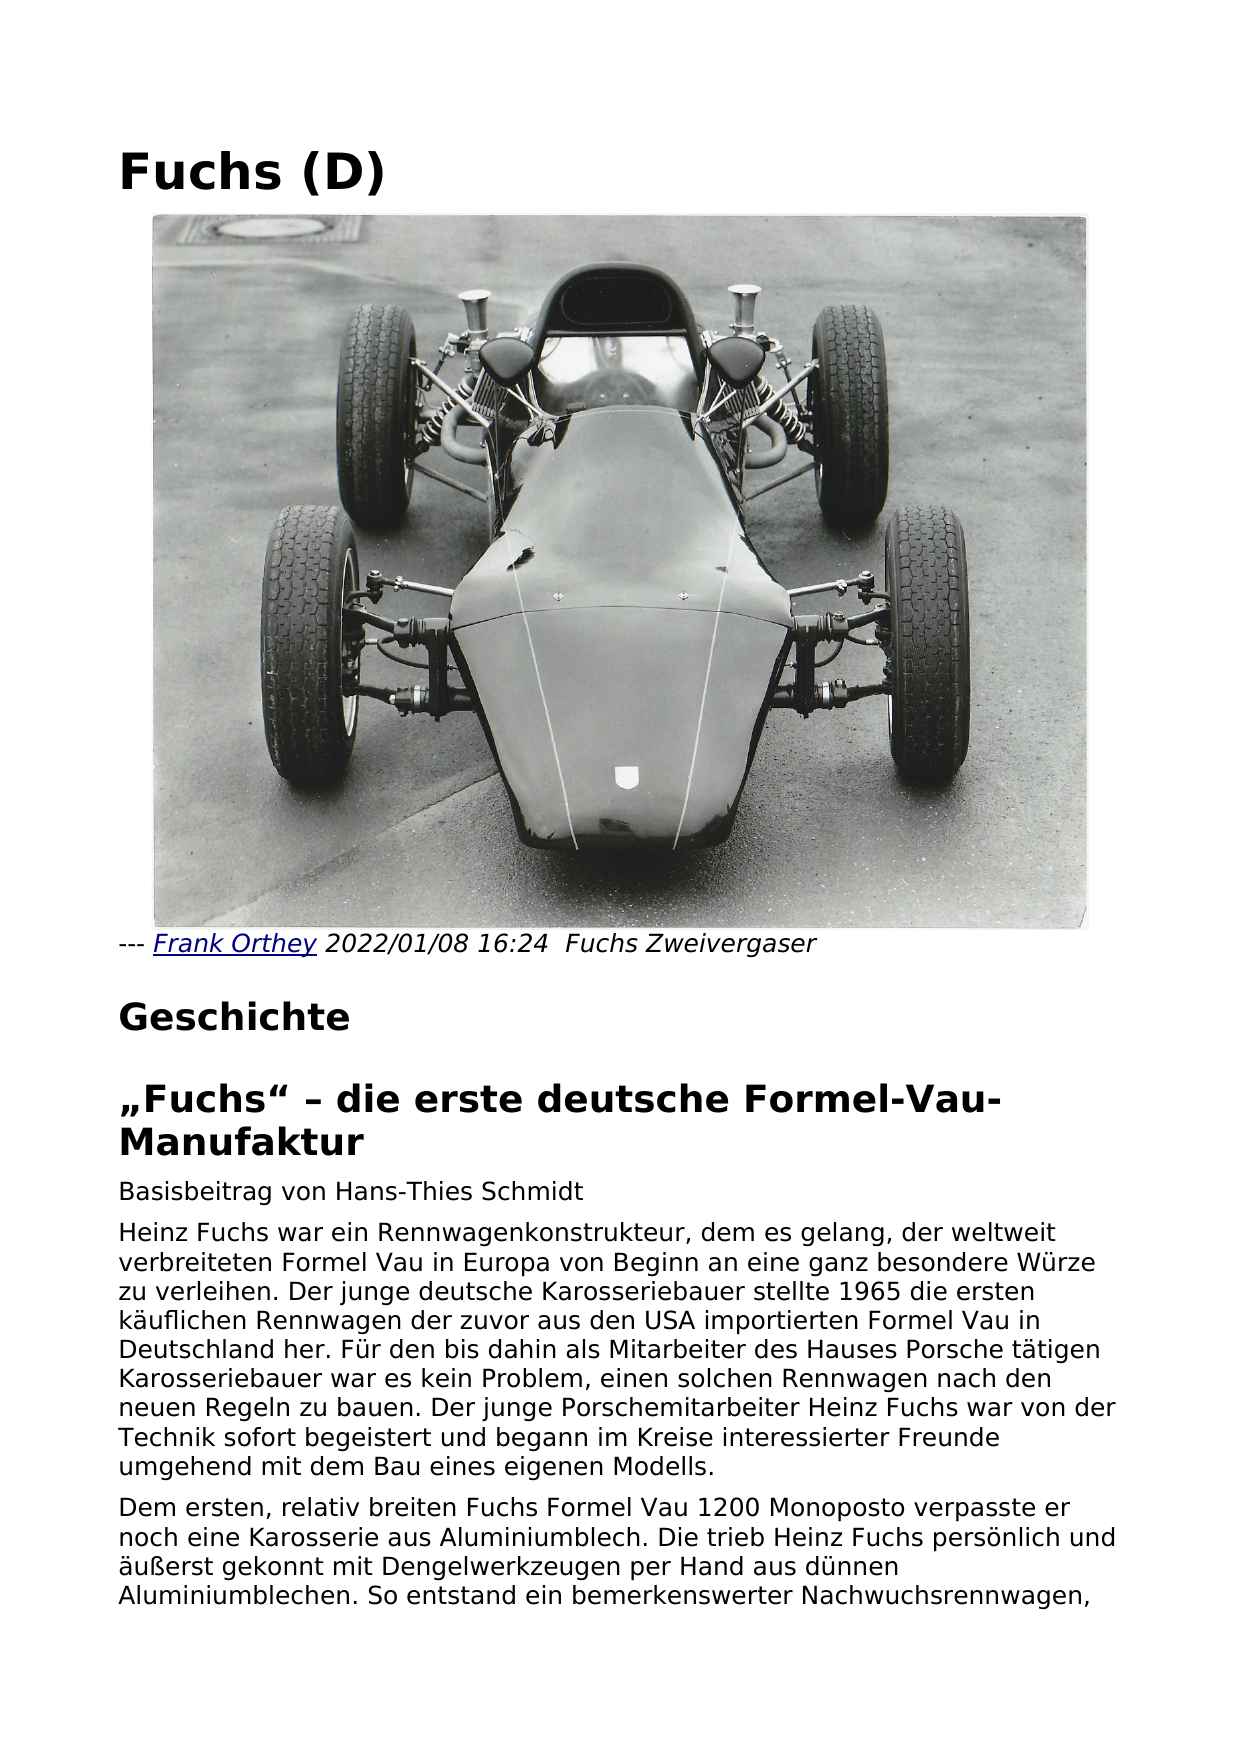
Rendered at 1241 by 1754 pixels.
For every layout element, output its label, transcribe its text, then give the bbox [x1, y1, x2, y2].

text Heinz Fuchs war ein Rennwagenkonstrukteur, dem es gelang, der weltweit verbreiteten Formel Vau in Europa von Beginn an eine ganz besondere Würze zu verleihen. Der junge deutsche Karosseriebauer stellte 1965 die ersten käuflichen Rennwagen der zuvor aus den USA importierten Formel Vau in Deutschland her. Für den bis dahin als Mitarbeiter des Hauses Porsche tätigen Karosseriebauer war es kein Problem, einen solchen Rennwagen nach den neuen Regeln zu bauen. Der junge Porschemitarbeiter Heinz Fuchs war von der Technik sofort begeistert und begann im Kreise interessierter Freunde umgehend mit dem Bau eines eigenen Modells. [118, 1219, 1122, 1481]
text Basisbeitrag von Hans-Thies Schmidt [118, 1177, 1122, 1206]
text --- Frank Orthey 2022/01/08 16:24 Fuchs Zweivergaser [118, 214, 1122, 958]
subtitle „Fuchs“ – die erste deutsche Formel-Vau-Manufaktur [118, 1077, 1122, 1164]
subtitle Geschichte [118, 996, 1122, 1040]
text Dem ersten, relativ breiten Fuchs Formel Vau 1200 Monoposto verpasste er noch eine Karosserie aus Aluminiumblech. Die trieb Heinz Fuchs persönlich und äußerst gekonnt mit Dengelwerkzeugen per Hand aus dünnen Aluminiumblechen. So entstand ein bemerkenswerter Nachwuchsrennwagen, [118, 1494, 1122, 1610]
subtitle Fuchs (D) [118, 143, 1122, 201]
picture [151, 213, 1089, 930]
